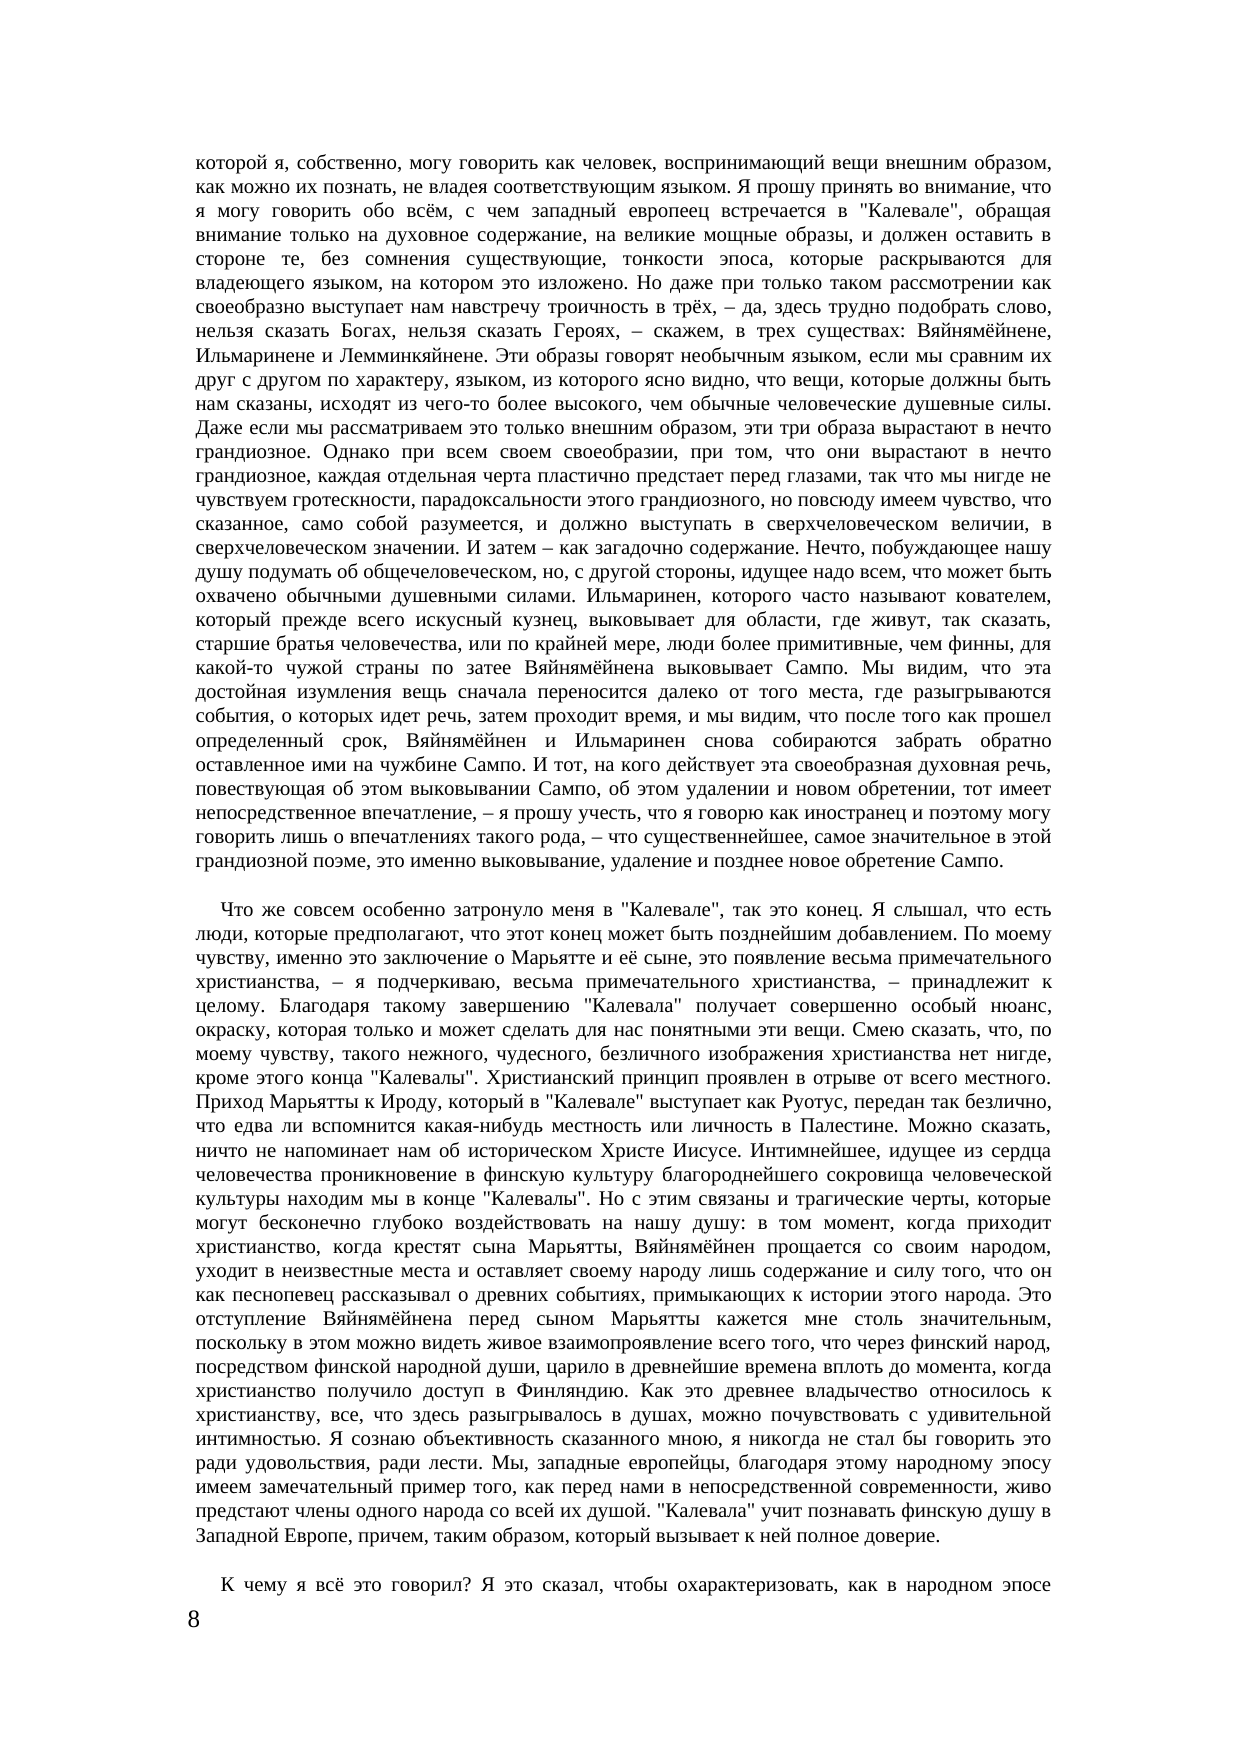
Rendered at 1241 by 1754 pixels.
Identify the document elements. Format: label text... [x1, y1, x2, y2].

text Что же совсем особенно затронуло меня в "Калевале", так это конец. Я слышал, что есть люди, которые предполагают, что этот конец может быть позднейшим добавлением. По моему чувству, именно это заключение о Марьятте и её сыне, это появление весьма примечательного христианства, – я подчеркиваю, весьма примечательного христианства, – принадлежит к целому. Благодаря такому завершению "Калевала" получает совершенно особый нюанс, окраску, которая только и может сделать для нас понятными эти вещи. Смею сказать, что, по моему чувству, такого нежного, чудесного, безличного изображения христианства нет нигде, кроме этого конца "Калевалы". Христианский принцип проявлен в отрыве от всего местного. Приход Марьятты к Ироду, который в "Калевале" выступает как Руотус, передан так безлично, что едва ли вспомнится какая-нибудь местность или личность в Палестине. Можно сказать, ничто не напоминает нам об историческом Христе Иисусе. Интимнейшее, идущее из сердца человечества проникновение в финскую культуру благороднейшего сокровища человеческой культуры находим мы в конце "Калевалы". Но с этим связаны и трагические черты, которые могут бесконечно глубоко воздействовать на нашу душу: в том момент, когда приходит христианство, когда крестят сына Марьятты, Вяйнямёйнен прощается со своим народом, уходит в неизвестные места и оставляет своему народу лишь содержание и силу того, что он как песнопевец рассказывал о древних событиях, примыкающих к истории этого народа. Это отступление Вяйнямёйнена перед сыном Марьятты кажется мне столь значительным, поскольку в этом можно видеть живое взаимопроявление всего того, что через финский народ, посредством финской народной души, царило в древнейшие времена вплоть до момента, когда христианство получило доступ в Финляндию. Как это древнее владычество относилось к христианству, все, что здесь разыгрывалось в душах, можно почувствовать с удивительной интимностью. Я сознаю объективность сказанного мною, я никогда не стал бы говорить это ради удовольствия, ради лести. Мы, западные европейцы, благодаря этому народному эпосу имеем замечательный пример того, как перед нами в непосредственной современности, живо предстают члены одного народа со всей их душой. "Калевала" учит познавать финскую душу в Западной Европе, причем, таким образом, который вызывает к ней полное доверие. [195, 897, 1053, 1547]
text которой я, собственно, могу говорить как человек, воспринимающий вещи внешним образом, как можно их познать, не владея соответствующим языком. Я прошу принять во внимание, что я могу говорить обо всём, с чем западный европеец встречается в "Калевале", обращая внимание только на духовное содержание, на великие мощные образы, и должен оставить в стороне те, без сомнения существующие, тонкости эпоса, которые раскрываются для владеющего языком, на котором это изложено. Но даже при только таком рассмотрении как своеобразно выступает нам навстречу троичность в трёх, – да, здесь трудно подобрать слово, нельзя сказать Богах, нельзя сказать Героях, – скажем, в трех существах: Вяйнямёйнене, Ильмаринене и Лемминкяйнене. Эти образы говорят необычным языком, если мы сравним их друг с другом по характеру, языком, из которого ясно видно, что вещи, которые должны быть нам сказаны, исходят из чего-то более высокого, чем обычные человеческие душевные силы. Даже если мы рассматриваем это только внешним образом, эти три образа вырастают в нечто грандиозное. Однако при всем своем своеобразии, при том, что они вырастают в нечто грандиозное, каждая отдельная черта пластично предстает перед глазами, так что мы нигде не чувствуем гротескности, парадоксальности этого грандиозного, но повсюду имеем чувство, что сказанное, само собой разумеется, и должно выступать в сверхчеловеческом величии, в сверхчеловеческом значении. И затем – как загадочно содержание. Нечто, побуждающее нашу душу подумать об общечеловеческом, но, с другой стороны, идущее надо всем, что может быть охвачено обычными душевными силами. Ильмаринен, которого часто называют кователем, который прежде всего искусный кузнец, выковывает для области, где живут, так сказать, старшие братья человечества, или по крайней мере, люди более примитивные, чем финны, для какой-то чужой страны по затее Вяйнямёйнена выковывает Сампо. Мы видим, что эта достойная изумления вещь сначала переносится далеко от того места, где разыгрываются события, о которых идет речь, затем проходит время, и мы видим, что после того как прошел определенный срок, Вяйнямёйнен и Ильмаринен снова собираются забрать обратно оставленное ими на чужбине Сампо. И тот, на кого действует эта своеобразная духовная речь, повествующая об этом выковывании Сампо, об этом удалении и новом обретении, тот имеет непосредственное впечатление, – я прошу учесть, что я говорю как иностранец и поэтому могу говорить лишь о впечатлениях такого рода, – что существеннейшее, самое значительное в этой грандиозной поэме, это именно выковывание, удаление и позднее новое обретение Сампо. [195, 150, 1053, 872]
text К чему я всё это говорил? Я это сказал, чтобы охарактеризовать, как в народном эпосе [195, 1572, 1053, 1596]
